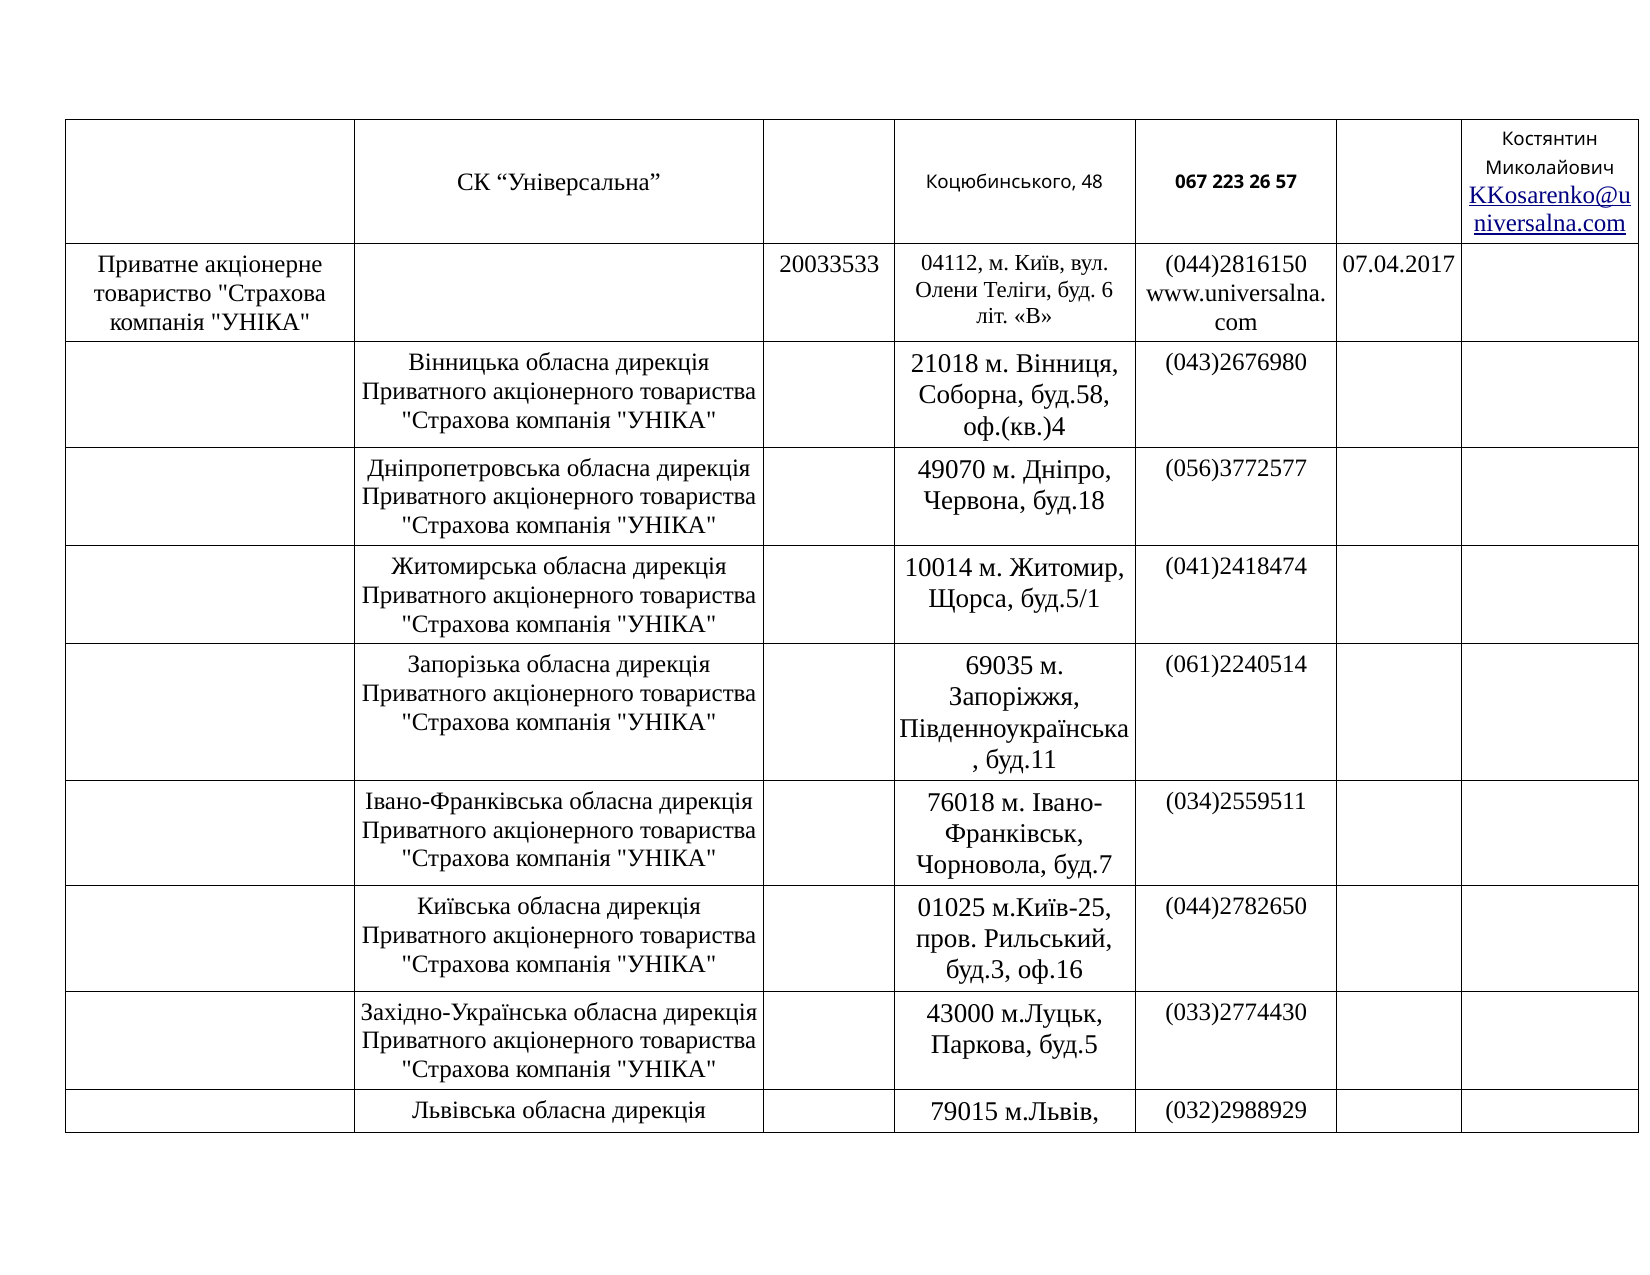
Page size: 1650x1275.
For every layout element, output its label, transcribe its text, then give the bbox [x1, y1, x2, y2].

table_cell [1462, 342, 1638, 447]
table_cell 01025 м.Київ-25, пров. Рильський, буд.3, оф.16 [895, 886, 1135, 991]
table_cell [1337, 781, 1461, 885]
table_cell [1462, 781, 1638, 885]
table_cell [66, 448, 354, 545]
table_cell Дніпропетровська обласна дирекція Приватного акціонерного товариства "Страхова компанія "УНІКА" [355, 448, 763, 545]
table_cell [1337, 644, 1461, 780]
table_cell (061)2240514 [1136, 644, 1336, 780]
table_cell Львівська обласна дирекція [355, 1090, 763, 1132]
table_cell 49070 м. Дніпро, Червона, буд.18 [895, 448, 1135, 545]
table_cell [764, 781, 894, 885]
table_cell 07.04.2017 [1337, 244, 1461, 341]
table_cell [66, 781, 354, 885]
table_cell 69035 м. Запоріжжя, Південноукраїнська, буд.11 [895, 644, 1135, 780]
table_cell Коцюбинського, 48 [895, 120, 1135, 243]
table_cell [1337, 448, 1461, 545]
table_cell [66, 992, 354, 1089]
table_cell [1462, 1090, 1638, 1132]
table_cell Вінницька обласна дирекція Приватного акціонерного товариства "Страхова компанія "УНІКА" [355, 342, 763, 447]
table_cell [1337, 120, 1461, 243]
table_cell [764, 886, 894, 991]
table_cell [66, 120, 354, 243]
table_cell (043)2676980 [1136, 342, 1336, 447]
table_cell 43000 м.Луцьк, Паркова, буд.5 [895, 992, 1135, 1089]
table_cell [764, 644, 894, 780]
table_cell [66, 342, 354, 447]
table_cell [1337, 886, 1461, 991]
table_cell Приватне акціонерне товариство "Страхова компанія "УНІКА" [66, 244, 354, 341]
table_cell Житомирська обласна дирекція Приватного акціонерного товариства "Страхова компанія "УНІКА" [355, 546, 763, 643]
table_cell [764, 546, 894, 643]
table_cell 21018 м. Вінниця, Соборна, буд.58, оф.(кв.)4 [895, 342, 1135, 447]
table_cell [1462, 992, 1638, 1089]
table_cell [1462, 644, 1638, 780]
table_cell [66, 1090, 354, 1132]
table_cell Запорізька обласна дирекція Приватного акціонерного товариства "Страхова компанія "УНІКА" [355, 644, 763, 780]
table_cell 04112, м. Київ, вул. Олени Теліги, буд. 6 літ. «В» [895, 244, 1135, 341]
table_cell (041)2418474 [1136, 546, 1336, 643]
table_cell (056)3772577 [1136, 448, 1336, 545]
table_cell Івано-Франківська обласна дирекція Приватного акціонерного товариства "Страхова компанія "УНІКА" [355, 781, 763, 885]
table_cell [1337, 546, 1461, 643]
table_cell [1337, 1090, 1461, 1132]
table_cell 79015 м.Львів, [895, 1090, 1135, 1132]
table_cell (044)2816150 www.universalna.com [1136, 244, 1336, 341]
table_cell СК “Універсальна” [355, 120, 763, 243]
table_cell [1337, 992, 1461, 1089]
table_cell [1462, 244, 1638, 341]
table_cell [355, 244, 763, 341]
table_cell [66, 886, 354, 991]
table_cell [66, 546, 354, 643]
table_cell [66, 644, 354, 780]
table_cell (034)2559511 [1136, 781, 1336, 885]
table_cell [764, 448, 894, 545]
table_cell (044)2782650 [1136, 886, 1336, 991]
table_cell [1462, 886, 1638, 991]
table_cell (033)2774430 [1136, 992, 1336, 1089]
table_cell [764, 992, 894, 1089]
table_cell 10014 м. Житомир, Щорса, буд.5/1 [895, 546, 1135, 643]
table_cell [1462, 546, 1638, 643]
table_cell Київська обласна дирекція Приватного акціонерного товариства "Страхова компанія "УНІКА" [355, 886, 763, 991]
table_cell [764, 120, 894, 243]
table_cell Костянтин Миколайович KKosarenko@universalna.com [1462, 120, 1638, 243]
table_cell [1462, 448, 1638, 545]
table_cell 20033533 [764, 244, 894, 341]
table_cell 76018 м. Івано-Франківськ, Чорновола, буд.7 [895, 781, 1135, 885]
table_cell [1337, 342, 1461, 447]
table_cell Західно-Українська обласна дирекція Приватного акціонерного товариства "Страхова компанія "УНІКА" [355, 992, 763, 1089]
table_cell [764, 1090, 894, 1132]
table_cell [764, 342, 894, 447]
table_cell (032)2988929 [1136, 1090, 1336, 1132]
table_cell 067 223 26 57 [1136, 120, 1336, 243]
